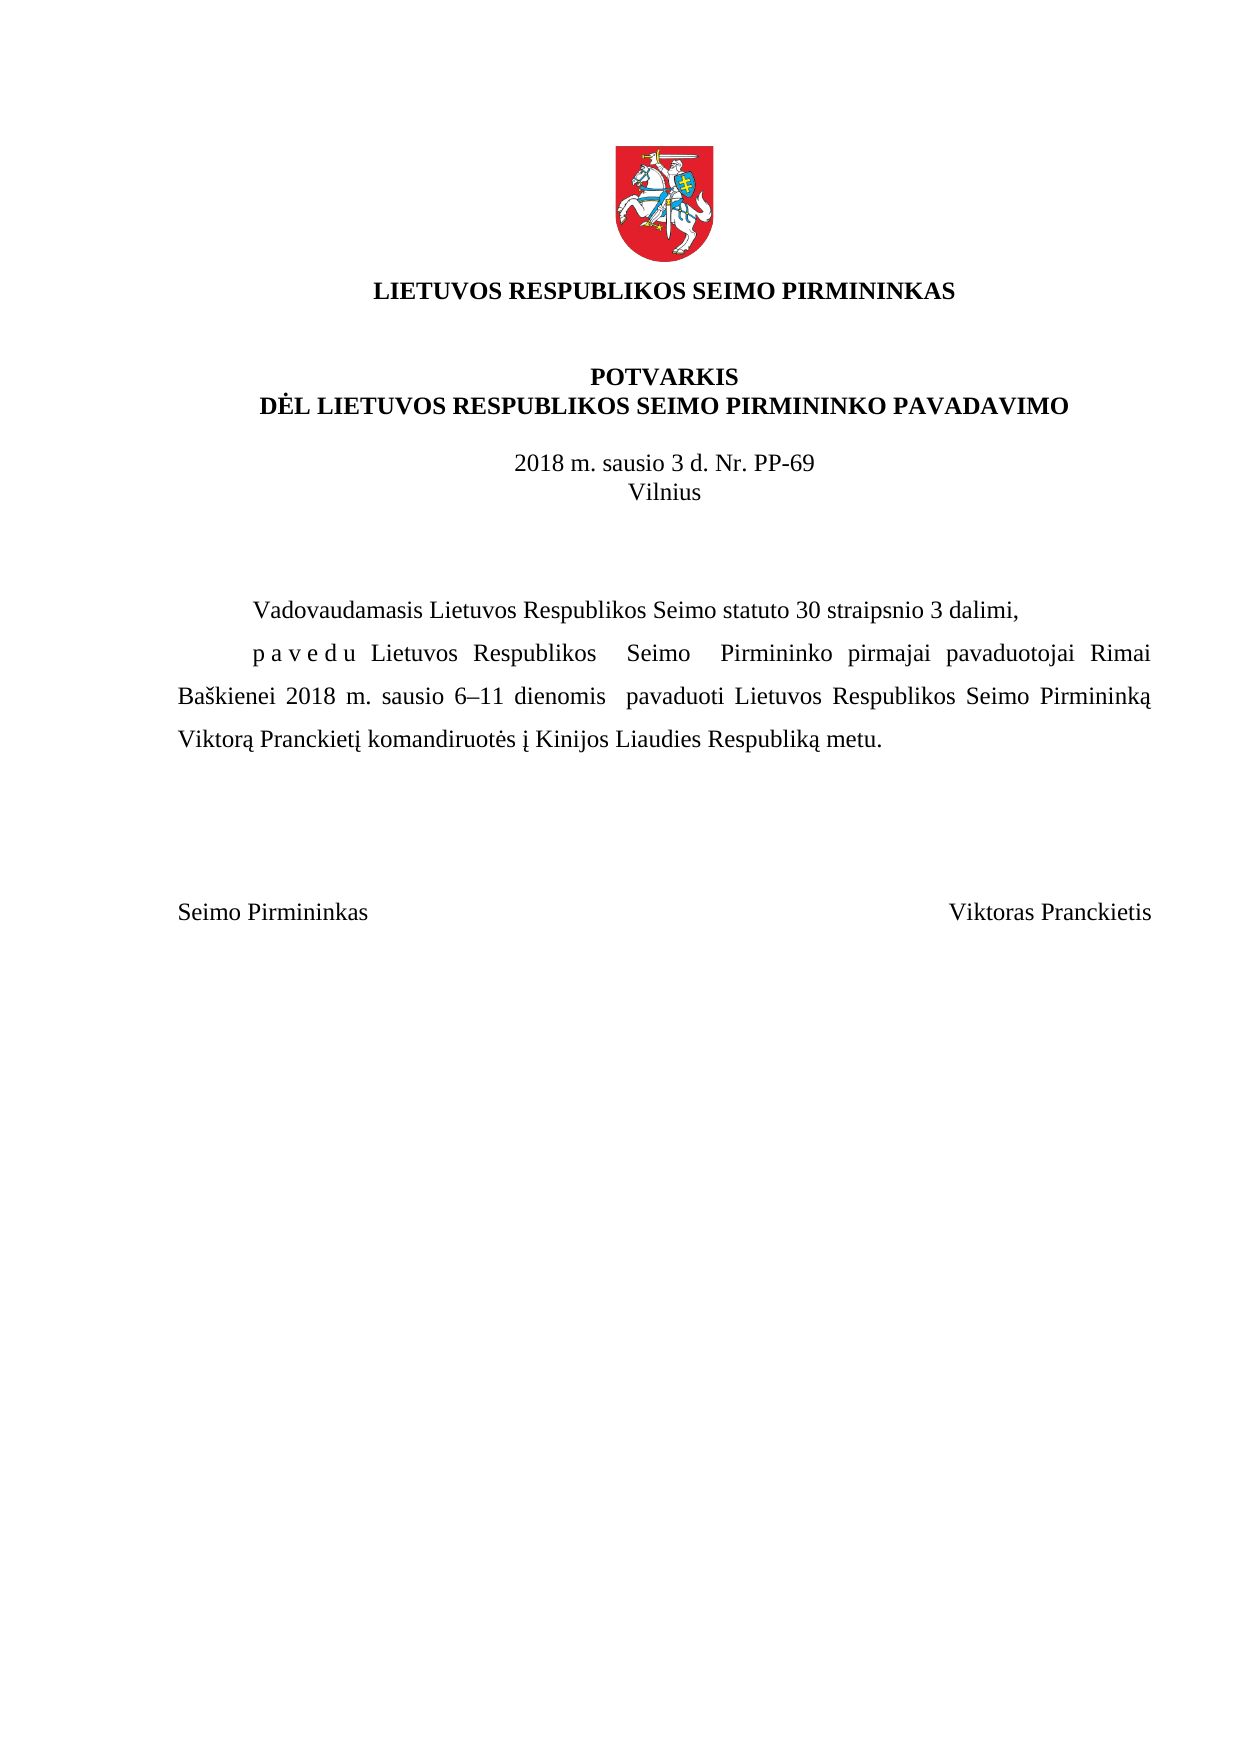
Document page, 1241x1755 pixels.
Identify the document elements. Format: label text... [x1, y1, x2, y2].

text Vadovaudamasis Lietuvos Respublikos Seimo statuto 30 straipsnio 3 dalimi, [177, 595, 1152, 624]
text POTVARKIS [177, 362, 1152, 391]
text 2018 m. sausio 3 d. Nr. PP-69 [177, 448, 1152, 477]
text DĖL LIETUVOS RESPUBLIKOS SEIMO PIRMININKO PAVADAVIMO [177, 391, 1152, 420]
text LIETUVOS RESPUBLIKOS SEIMO PIRMININKAS [177, 276, 1152, 305]
text Vilnius [177, 477, 1152, 506]
text Seimo Pirmininkas Viktoras Pranckietis [177, 897, 1152, 926]
text pavedu Lietuvos Respublikos Seimo Pirmininko pirmajai pavaduotojai Rimai Baškienei 2018 m. sausio 6–11 dienomis pavaduoti Lietuvos Respublikos Seimo Pirmininką Viktorą Pranckietį komandiruotės į Kinijos Liaudies Respubliką metu. [177, 638, 1152, 753]
